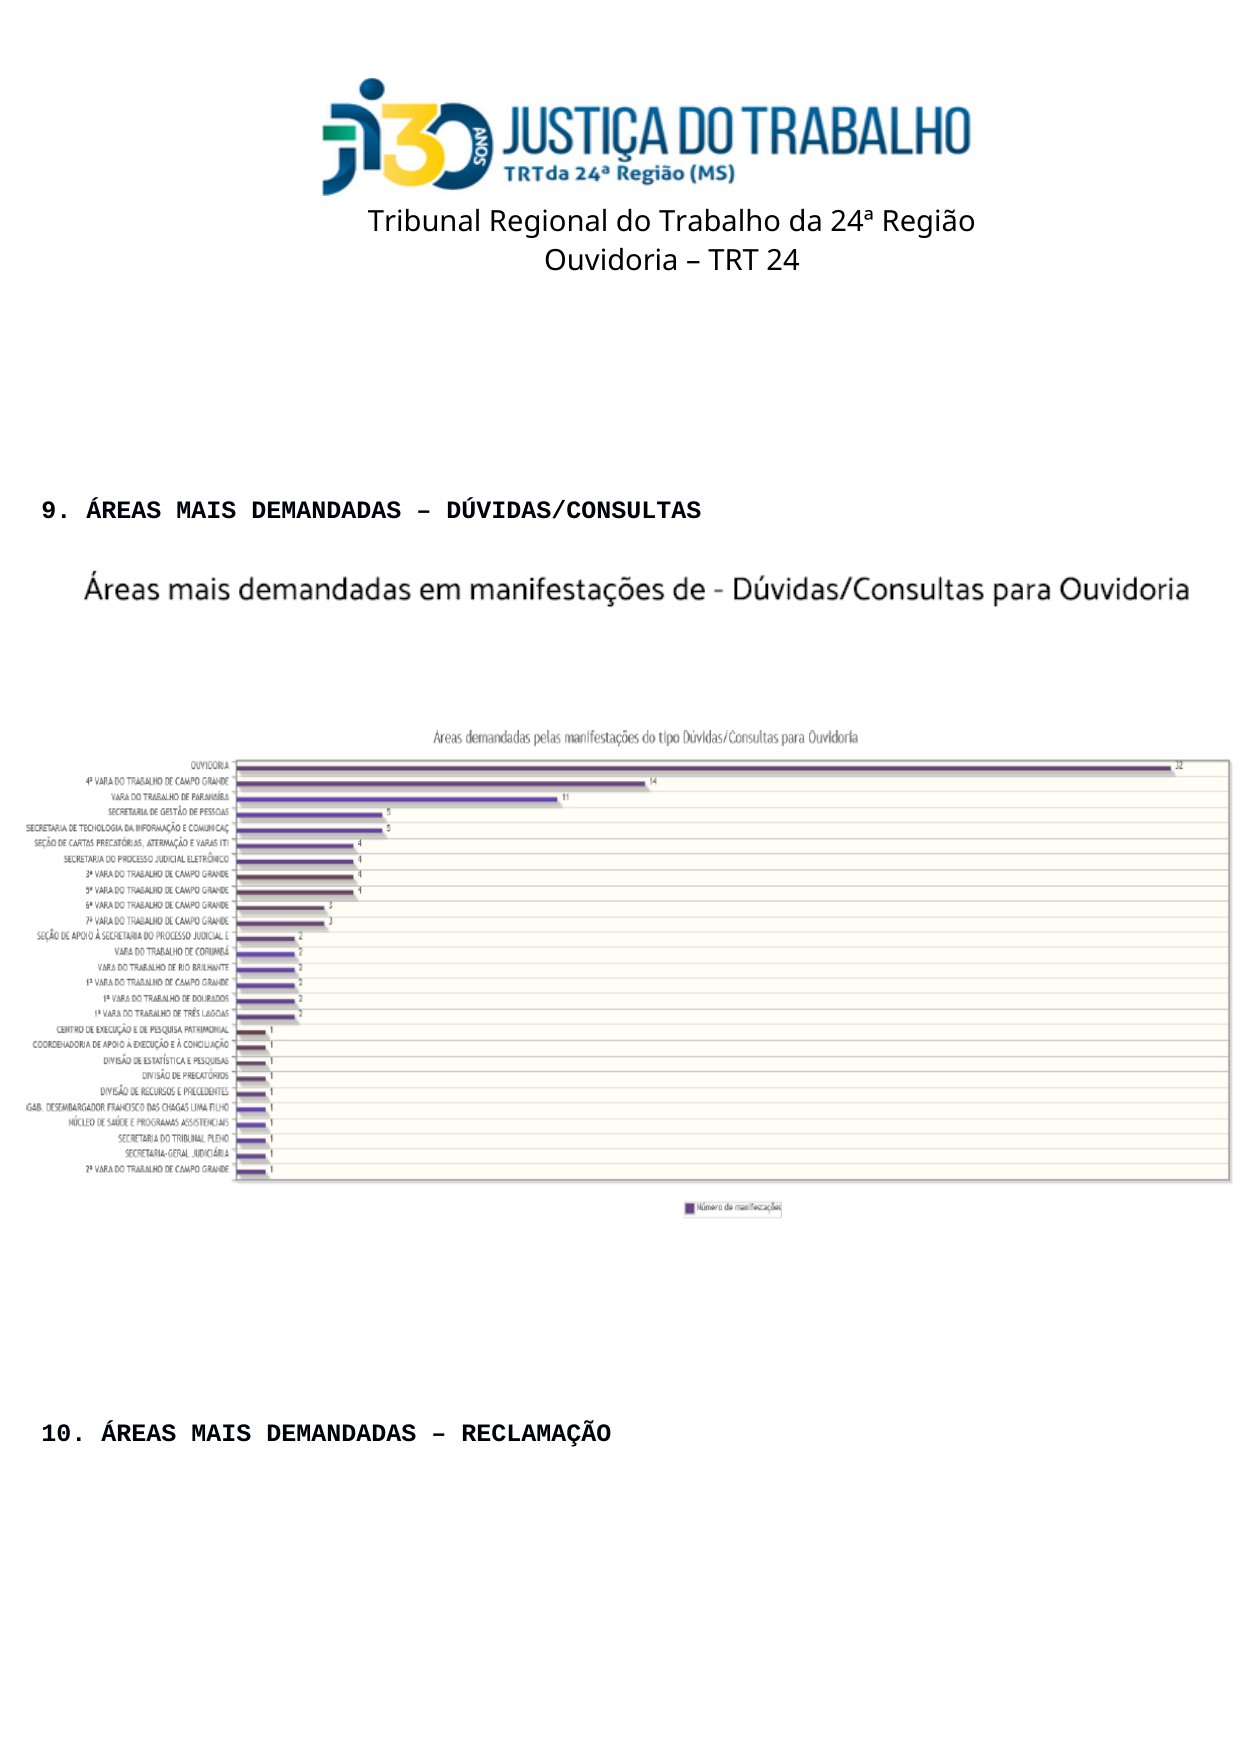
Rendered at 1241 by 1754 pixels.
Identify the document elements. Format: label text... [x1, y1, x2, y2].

picture [322, 78, 984, 196]
text 9. ÁREAS MAIS DEMANDADAS – DÚVIDAS/CONSULTAS [41, 497, 1209, 526]
picture [65, 564, 1234, 625]
text 10. ÁREAS MAIS DEMANDADAS – RECLAMAÇÃO [41, 1420, 1209, 1448]
